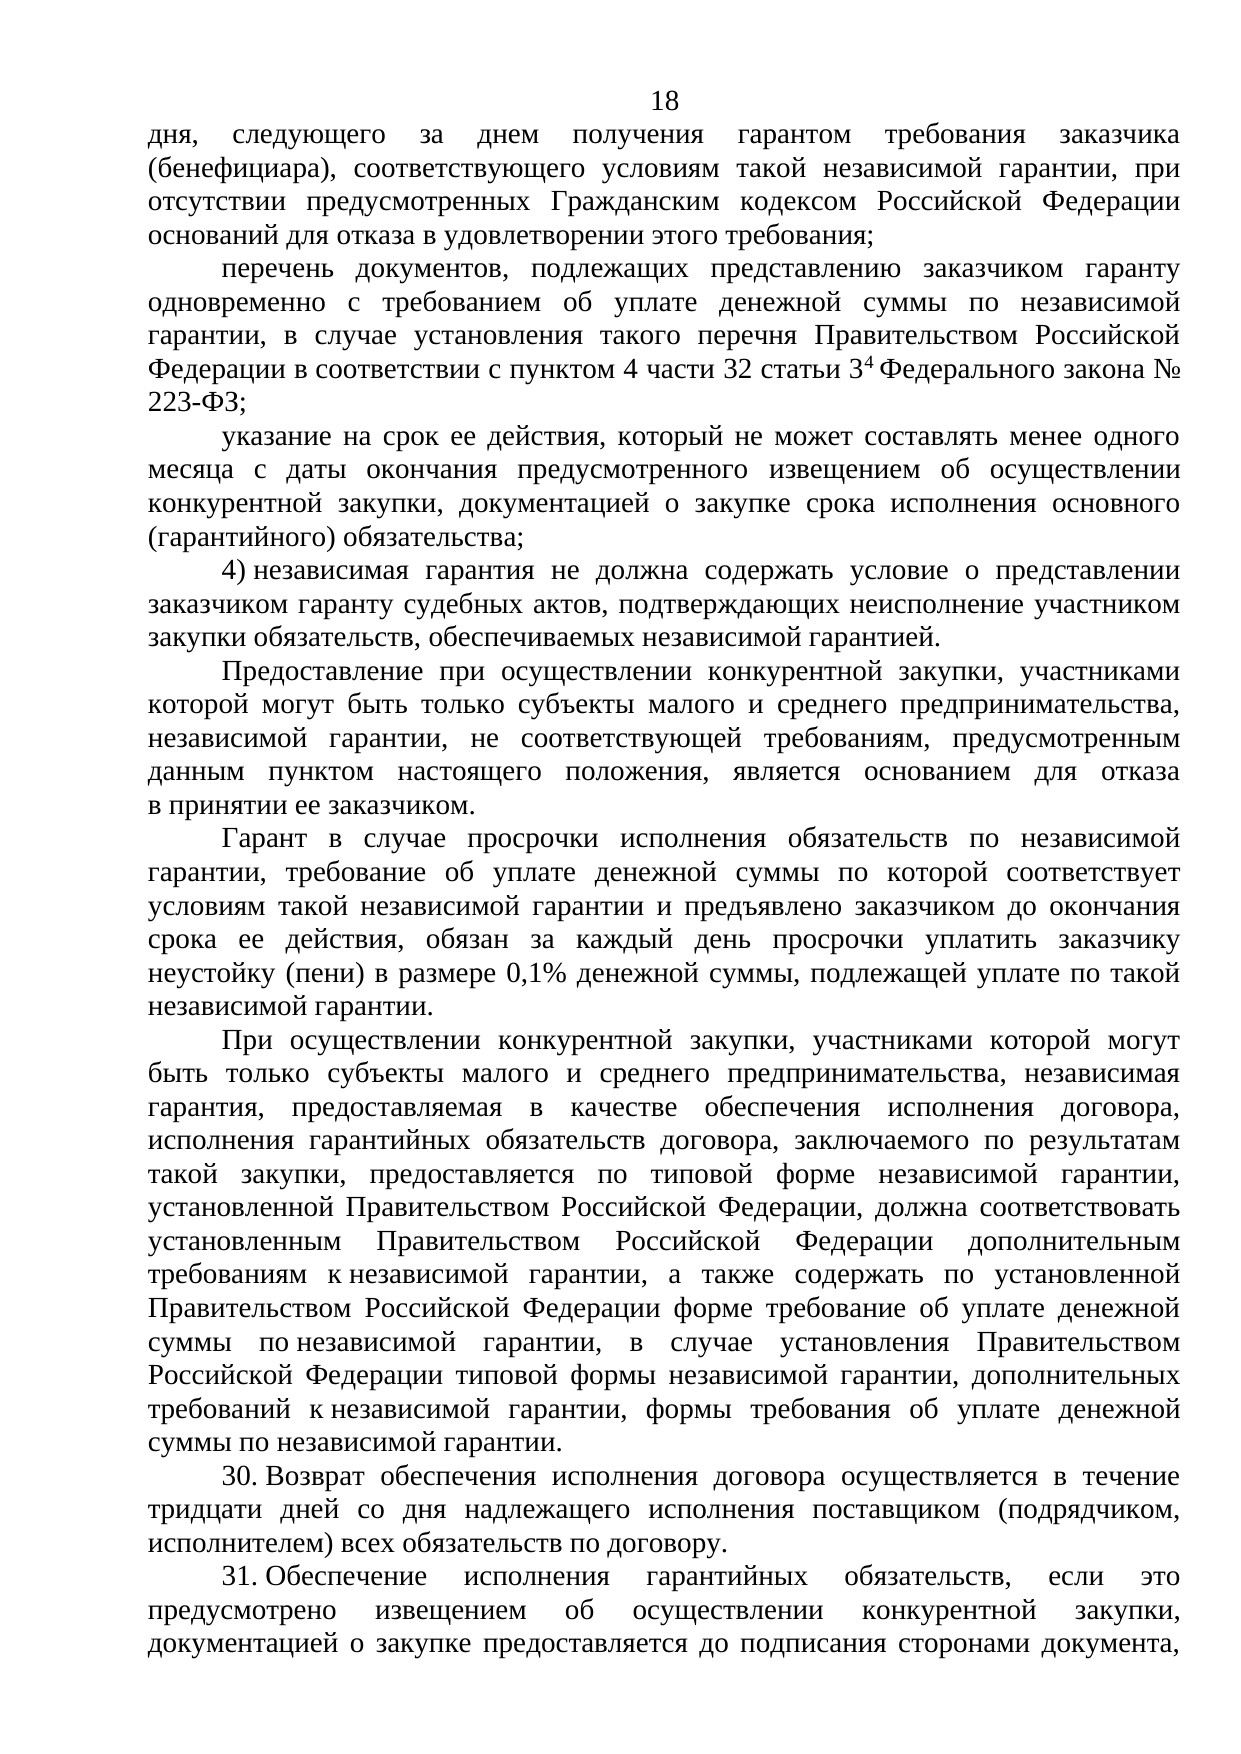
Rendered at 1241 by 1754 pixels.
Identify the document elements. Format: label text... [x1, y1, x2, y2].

text При осуществлении конкурентной закупки, участниками которой могут быть только субъекты малого и среднего предпринимательства, независимая гарантия, предоставляемая в качестве обеспечения исполнения договора, исполнения гарантийных обязательств договора, заключаемого по результатам такой закупки, предоставляется по типовой форме независимой гарантии, установленной Правительством Российской Федерации, должна соответствовать установленным Правительством Российской Федерации дополнительным требованиям к независимой гарантии, а также содержать по установленной Правительством Российской Федерации форме требование об уплате денежной суммы по независимой гарантии, в случае установления Правительством Российской Федерации типовой формы независимой гарантии, дополнительных требований к независимой гарантии, формы требования об уплате денежной суммы по независимой гарантии. [148, 1022, 1181, 1458]
text 30. Возврат обеспечения исполнения договора осуществляется в течение тридцати дней со дня надлежащего исполнения поставщиком (подрядчиком, исполнителем) всех обязательств по договору. [148, 1458, 1181, 1558]
text 4) независимая гарантия не должна содержать условие о представлении заказчиком гаранту судебных актов, подтверждающих неисполнение участником закупки обязательств, обеспечиваемых независимой гарантией. [148, 552, 1181, 653]
text дня, следующего за днем получения гарантом требования заказчика (бенефициара), соответствующего условиям такой независимой гарантии, при отсутствии предусмотренных Гражданским кодексом Российской Федерации оснований для отказа в удовлетворении этого требования; [148, 116, 1181, 250]
text указание на срок ее действия, который не может составлять менее одного месяца с даты окончания предусмотренного извещением об осуществлении конкурентной закупки, документацией о закупке срока исполнения основного (гарантийного) обязательства; [148, 418, 1181, 552]
text Гарант в случае просрочки исполнения обязательств по независимой гарантии, требование об уплате денежной суммы по которой соответствует условиям такой независимой гарантии и предъявлено заказчиком до окончания срока ее действия, обязан за каждый день просрочки уплатить заказчику неустойку (пени) в размере 0,1% денежной суммы, подлежащей уплате по такой независимой гарантии. [148, 821, 1181, 1022]
text Предоставление при осуществлении конкурентной закупки, участниками которой могут быть только субъекты малого и среднего предпринимательства, независимой гарантии, не соответствующей требованиям, предусмотренным данным пунктом настоящего положения, является основанием для отказа в принятии ее заказчиком. [148, 653, 1181, 821]
text перечень документов, подлежащих представлению заказчиком гаранту одновременно с требованием об уплате денежной суммы по независимой гарантии, в случае установления такого перечня Правительством Российской Федерации в соответствии с пунктом 4 части 32 статьи 34 Федерального закона № 223-ФЗ; [148, 250, 1181, 418]
text 31. Обеспечение исполнения гарантийных обязательств, если это предусмотрено извещением об осуществлении конкурентной закупки, документацией о закупке предоставляется до подписания сторонами документа, [148, 1558, 1181, 1659]
